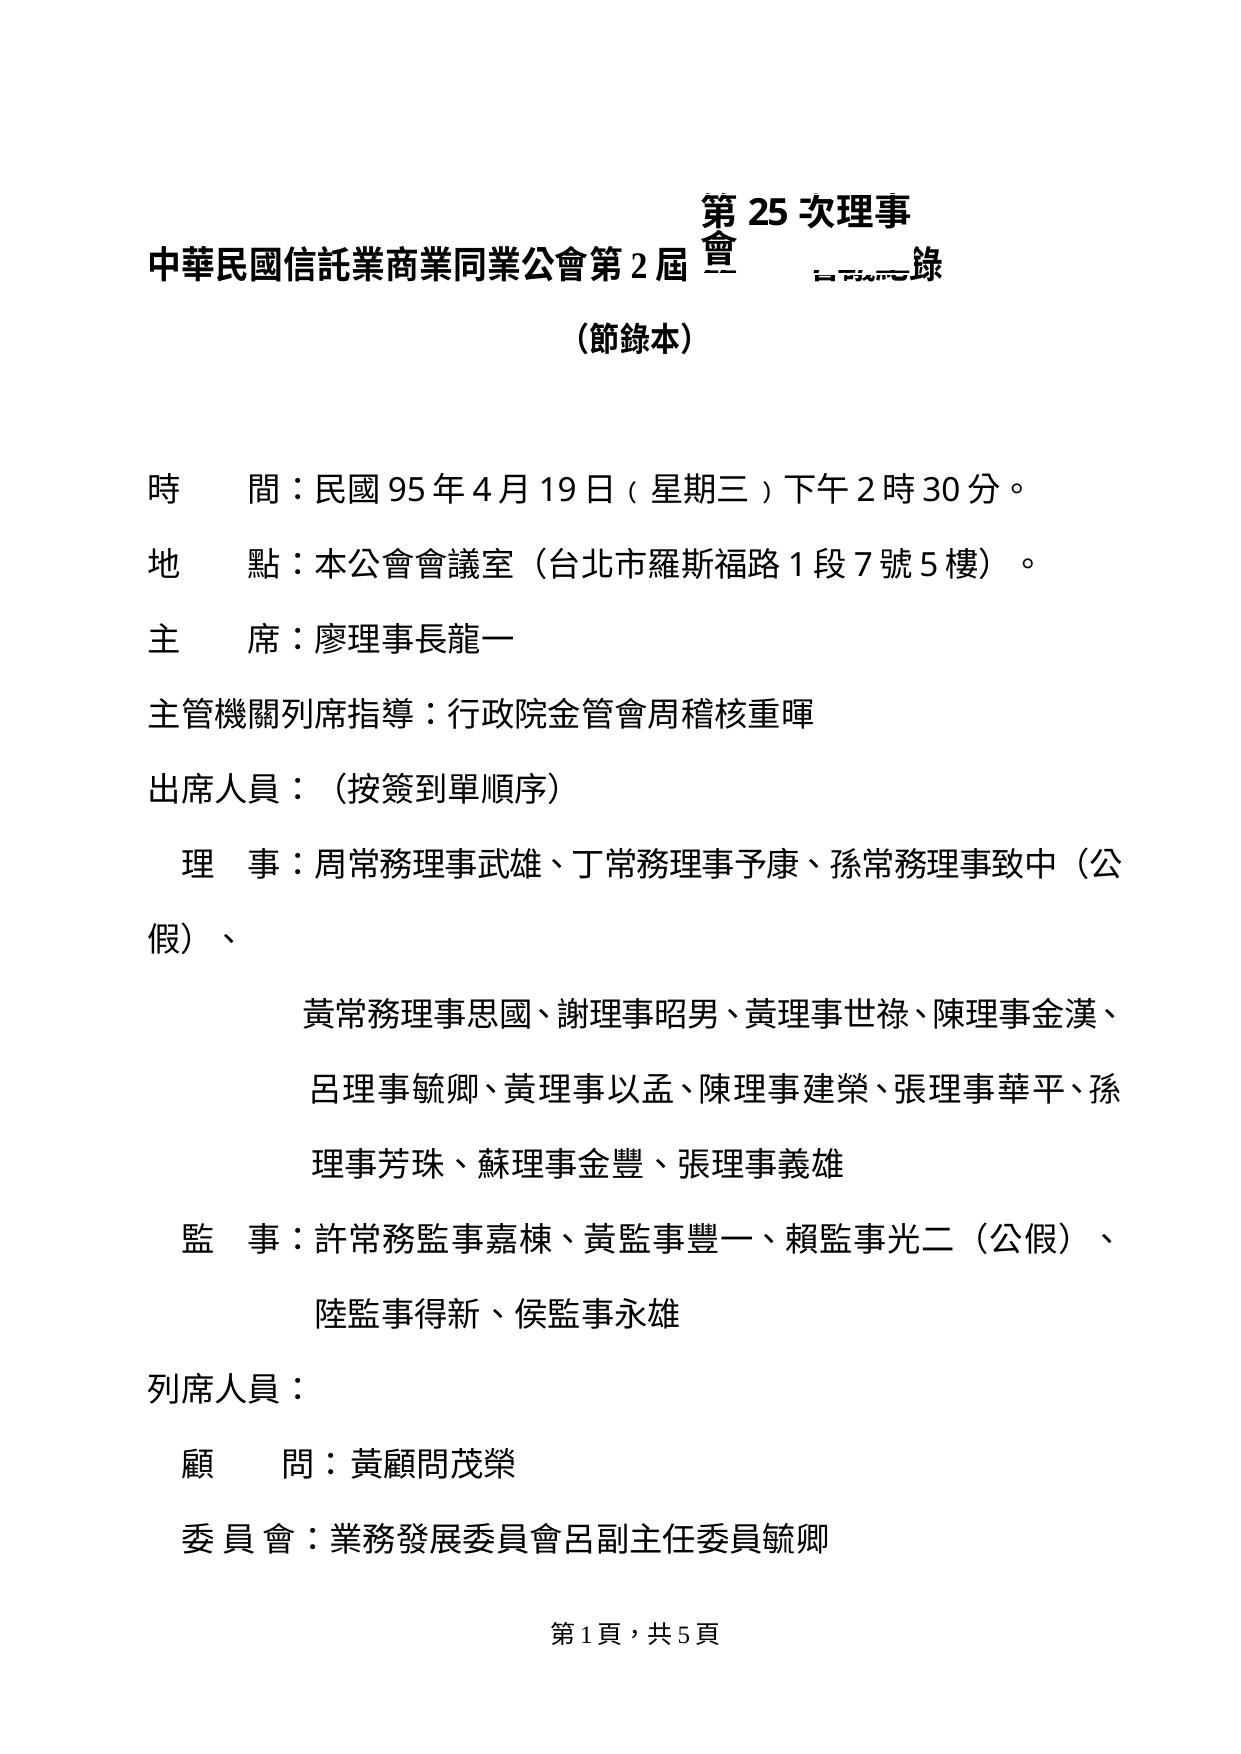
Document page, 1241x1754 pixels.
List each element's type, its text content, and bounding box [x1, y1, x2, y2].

text 顧 問：黃顧問茂榮 [148, 1425, 1122, 1500]
text 第25次理事會 [700, 195, 912, 270]
text 委 員 會：業務發展委員會呂副主任委員毓卿 [148, 1500, 1122, 1575]
text 陸監事得新、侯監事永雄 [148, 1275, 1122, 1350]
text 理 事：周常務理事武雄、丁常務理事予康、孫常務理事致中（公假）、 [148, 825, 1122, 975]
text 時 間：民國95年4月19日﹙星期三﹚下午2時30分。 [148, 450, 1122, 525]
text 出席人員：（按簽到單順序） [148, 750, 1122, 825]
text 主管機關列席指導：行政院金管會周稽核重暉 [148, 675, 1122, 750]
text 列席人員： [148, 1350, 1122, 1425]
text 黃常務理事思國、謝理事昭男、黃理事世祿、陳理事金漢、 [148, 975, 1122, 1050]
text 中華民國信託業商業同業公會第2屆 會議紀錄 [148, 225, 1122, 300]
text 主 席：廖理事長龍一 [148, 600, 1122, 675]
text 地 點：本公會會議室（台北市羅斯福路1段7號5樓）。 [148, 525, 1122, 600]
text 呂理事毓卿、黃理事以孟、陳理事建榮、張理事華平、孫理事芳珠、蘇理事金豐、張理事義雄 [308, 1050, 1122, 1200]
text （節錄本） [148, 300, 1122, 375]
text 監 事：許常務監事嘉棟、黃監事豐一、賴監事光二（公假）、 [148, 1200, 1122, 1275]
